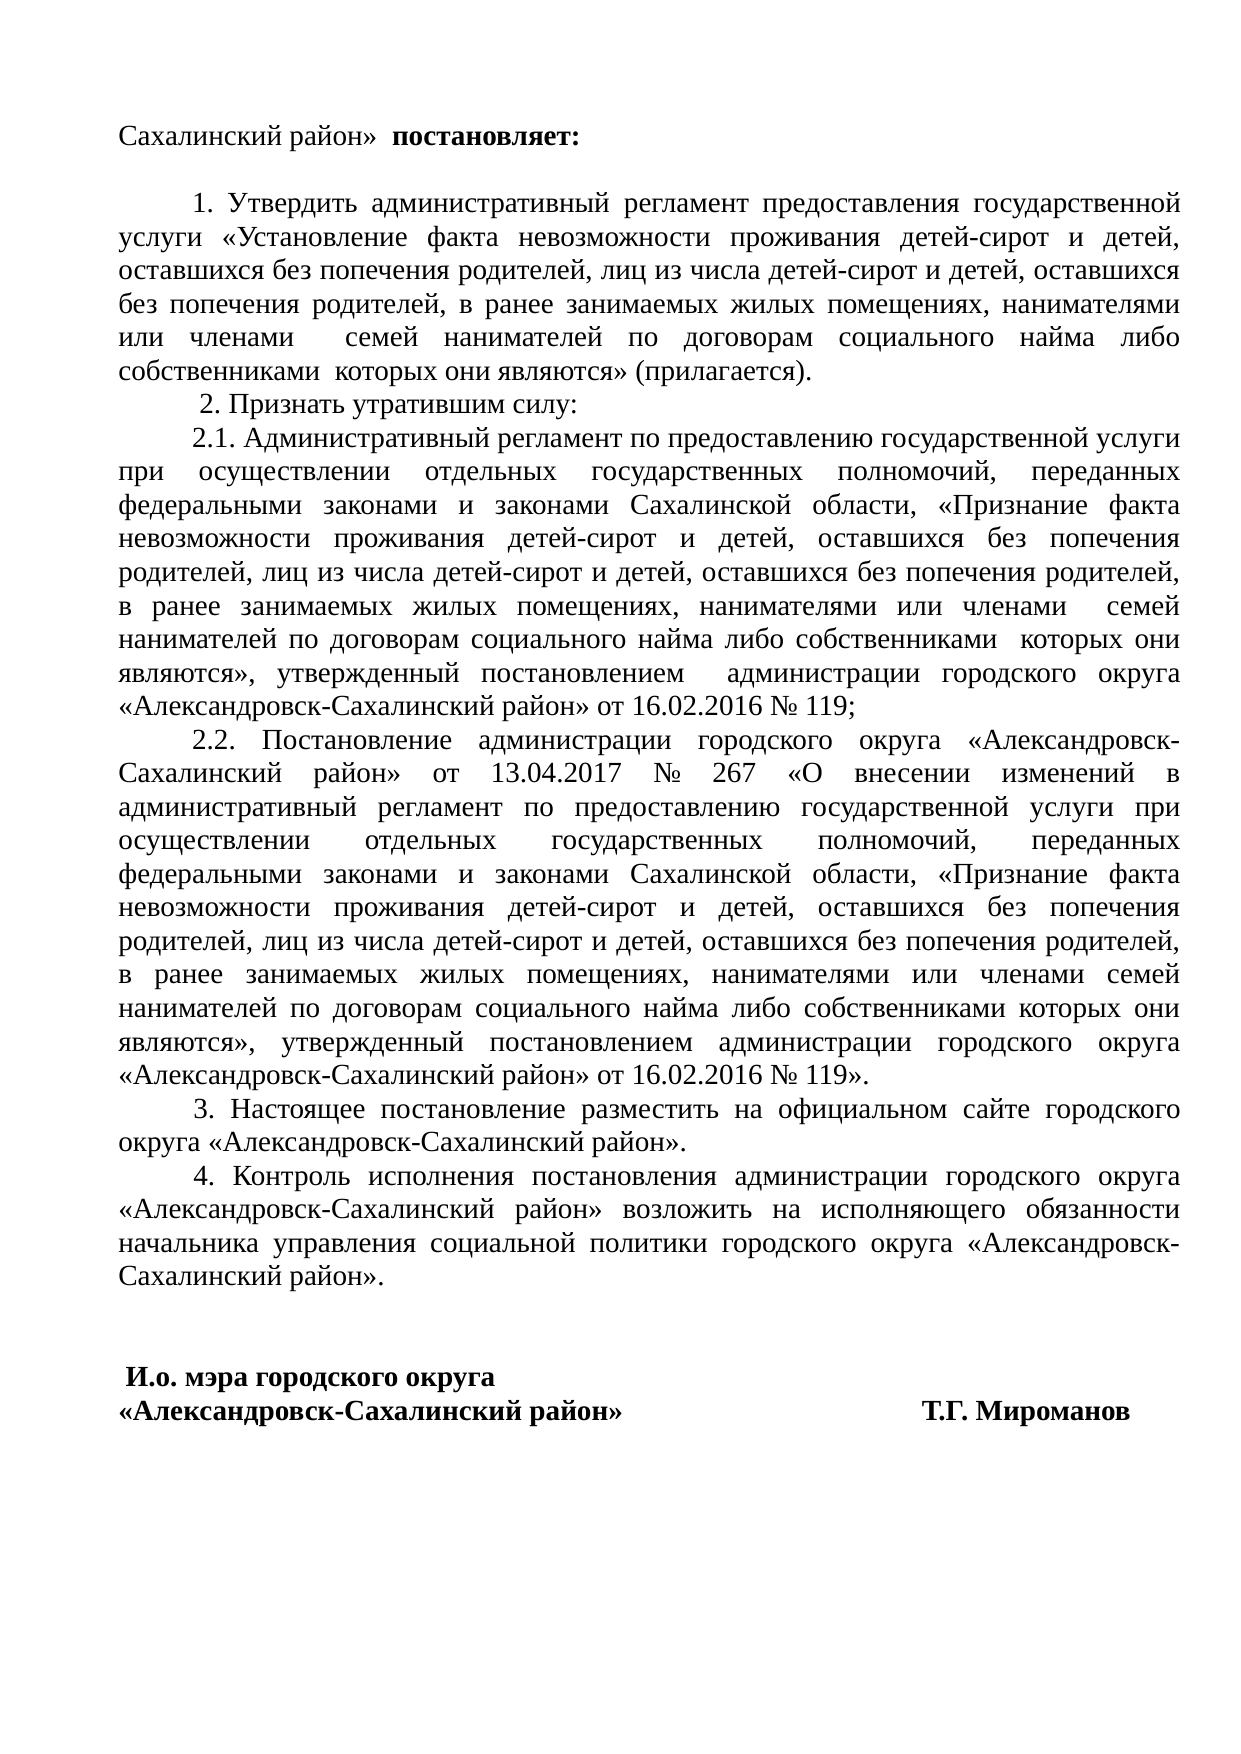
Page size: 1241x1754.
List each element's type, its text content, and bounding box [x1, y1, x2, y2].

text «Александровск-Сахалинский район» Т.Г. Мироманов [118, 1393, 1181, 1426]
text Сахалинский район» постановляет: [118, 118, 1181, 152]
text 1. Утвердить административный регламент предоставления государственной услуги «Установление факта невозможности проживания детей-сирот и детей, оставшихся без попечения родителей, лиц из числа детей-сирот и детей, оставшихся без попечения родителей, в ранее занимаемых жилых помещениях, нанимателями или членами семей нанимателей по договорам социального найма либо собственниками которых они являются» (прилагается). [118, 185, 1181, 386]
text 2. Признать утратившим силу: [118, 386, 1181, 420]
text 4. Контроль исполнения постановления администрации городского округа «Александровск-Сахалинский район» возложить на исполняющего обязанности начальника управления социальной политики городского округа «Александровск-Сахалинский район». [118, 1158, 1181, 1292]
text И.о. мэра городского округа [118, 1359, 1181, 1393]
text 2.2. Постановление администрации городского округа «Александровск-Сахалинский район» от 13.04.2017 № 267 «О внесении изменений в административный регламент по предоставлению государственной услуги при осуществлении отдельных государственных полномочий, переданных федеральными законами и законами Сахалинской области, «Признание факта невозможности проживания детей-сирот и детей, оставшихся без попечения родителей, лиц из числа детей-сирот и детей, оставшихся без попечения родителей, в ранее занимаемых жилых помещениях, нанимателями или членами семей нанимателей по договорам социального найма либо собственниками которых они являются», утвержденный постановлением администрации городского округа «Александровск-Сахалинский район» от 16.02.2016 № 119». [118, 722, 1181, 1091]
text 2.1. Административный регламент по предоставлению государственной услуги при осуществлении отдельных государственных полномочий, переданных федеральными законами и законами Сахалинской области, «Признание факта невозможности проживания детей-сирот и детей, оставшихся без попечения родителей, лиц из числа детей-сирот и детей, оставшихся без попечения родителей, в ранее занимаемых жилых помещениях, нанимателями или членами семей нанимателей по договорам социального найма либо собственниками которых они являются», утвержденный постановлением администрации городского округа «Александровск-Сахалинский район» от 16.02.2016 № 119; [118, 420, 1181, 722]
text 3. Настоящее постановление разместить на официальном сайте городского округа «Александровск-Сахалинский район». [118, 1091, 1181, 1158]
